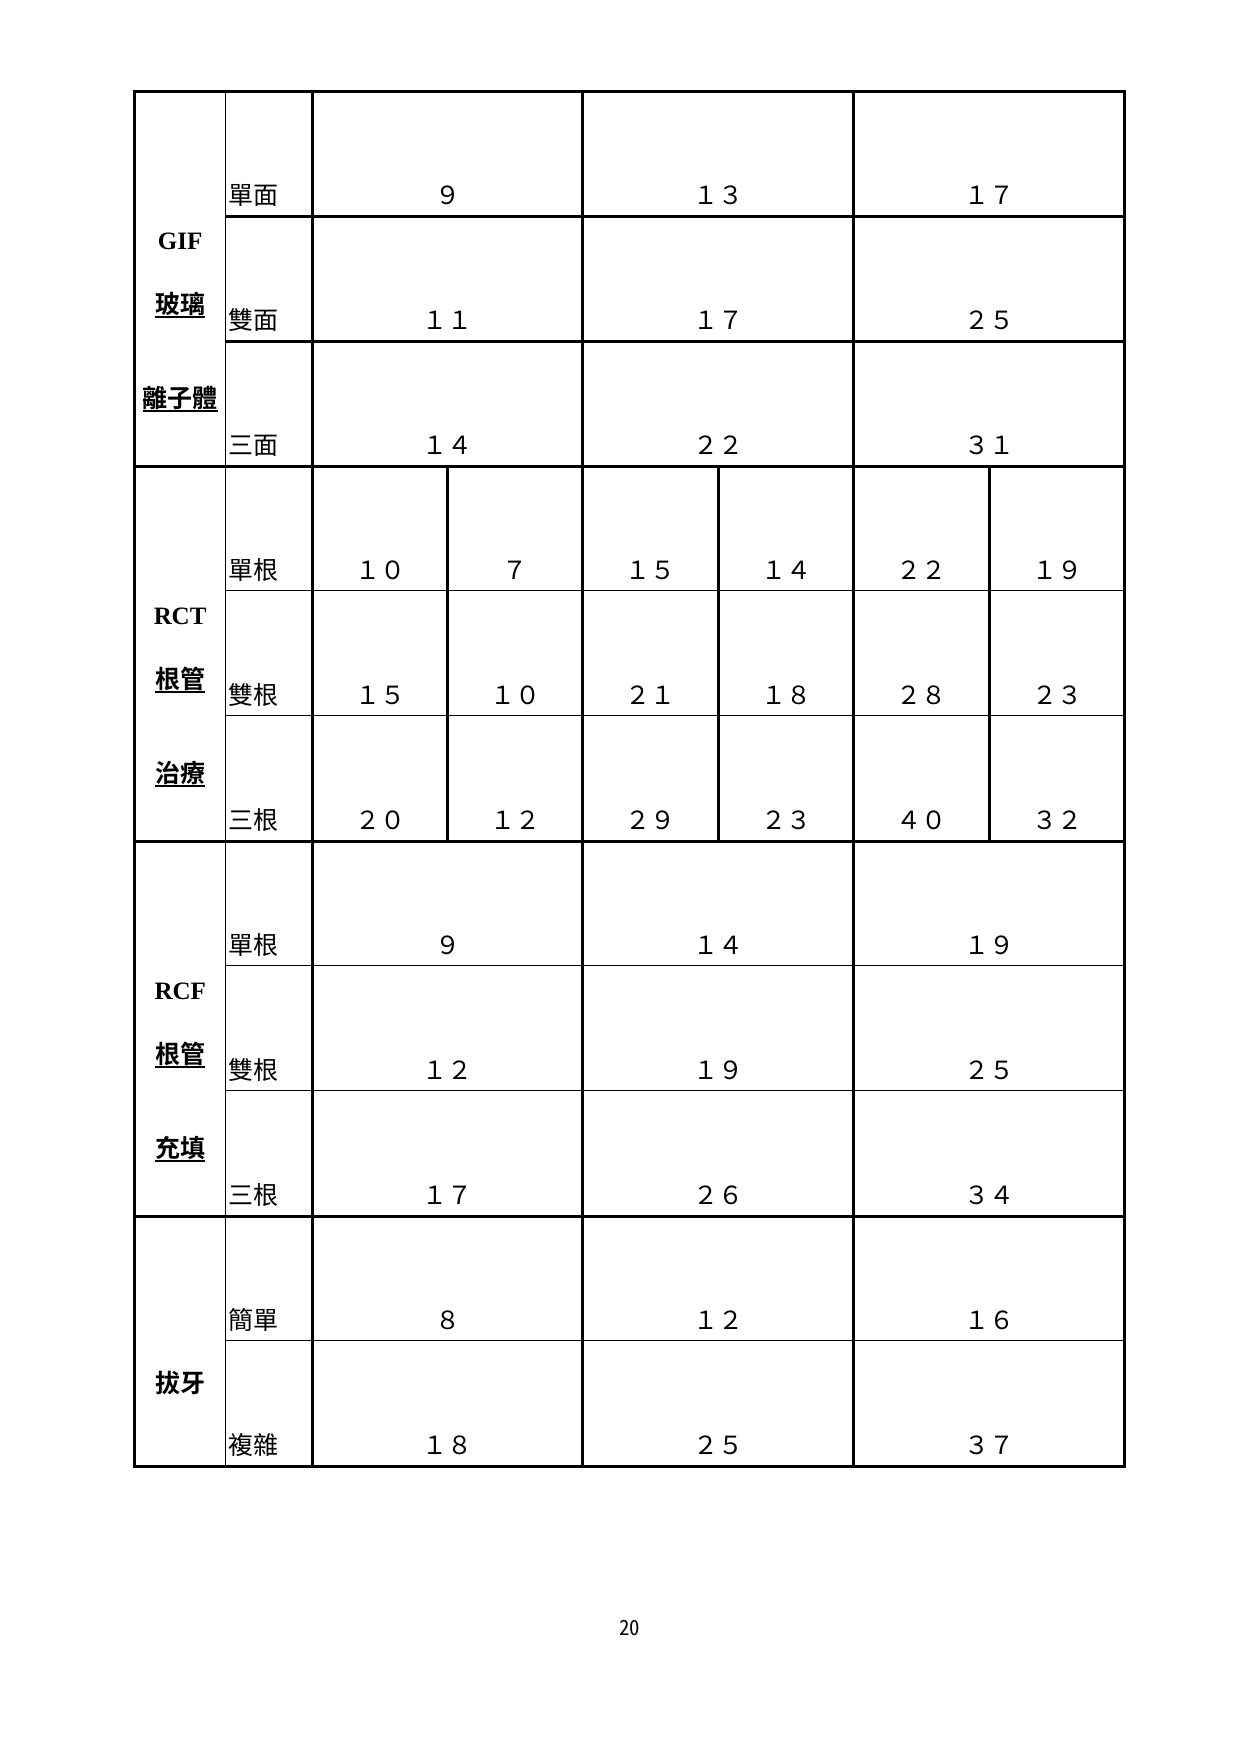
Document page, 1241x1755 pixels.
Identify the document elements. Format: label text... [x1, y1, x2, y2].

table_cell １５ [314, 591, 446, 714]
table_cell １４ [314, 343, 581, 464]
table_cell ２６ [584, 1091, 852, 1214]
table_cell ２１ [584, 591, 717, 714]
table_cell １１ [314, 218, 581, 339]
table_cell ２０ [314, 716, 446, 839]
table_cell ２２ [855, 468, 988, 589]
table_cell １２ [314, 966, 581, 1089]
table_cell １２ [584, 1218, 852, 1339]
table_cell １６ [855, 1218, 1123, 1339]
table_cell ３７ [855, 1341, 1123, 1464]
table_cell 拔牙 [136, 1218, 225, 1464]
table_cell ７ [449, 468, 581, 589]
table_cell １９ [991, 468, 1123, 589]
table_cell ３２ [991, 716, 1123, 839]
table_cell 單根 [226, 843, 311, 964]
table_cell 雙根 [226, 966, 311, 1089]
table_cell 單根 [226, 468, 311, 589]
table_cell １７ [855, 93, 1123, 214]
table_cell 三面 [226, 343, 311, 464]
table_cell ２５ [855, 966, 1123, 1089]
table_cell ２９ [584, 716, 717, 839]
table_cell １２ [449, 716, 581, 839]
table_cell RCT 根管 治療 [136, 468, 225, 839]
table_cell ３４ [855, 1091, 1123, 1214]
table_cell ８ [314, 1218, 581, 1339]
table_cell ３１ [855, 343, 1123, 464]
table_cell １８ [314, 1341, 581, 1464]
table_cell １９ [855, 843, 1123, 964]
table_cell ２３ [720, 716, 852, 839]
table_cell １０ [314, 468, 446, 589]
table_cell 單面 [226, 93, 311, 214]
table_cell ４０ [855, 716, 988, 839]
table_cell ２５ [584, 1341, 852, 1464]
table_cell ２５ [855, 218, 1123, 339]
table_cell １７ [314, 1091, 581, 1214]
table_cell １９ [584, 966, 852, 1089]
table_cell 雙面 [226, 218, 311, 339]
table_cell ９ [314, 843, 581, 964]
table_cell 複雜 [226, 1341, 311, 1464]
table_cell ２２ [584, 343, 852, 464]
table_cell １４ [584, 843, 852, 964]
table_cell １３ [584, 93, 852, 214]
table_cell ９ [314, 93, 581, 214]
table_cell ２３ [991, 591, 1123, 714]
table_cell 三根 [226, 716, 311, 839]
table_cell １５ [584, 468, 717, 589]
table_cell １０ [449, 591, 581, 714]
table_cell １７ [584, 218, 852, 339]
table_cell 簡單 [226, 1218, 311, 1339]
table_cell GIF 玻璃 離子體 [136, 93, 225, 464]
table_cell 三根 [226, 1091, 311, 1214]
table_cell RCF 根管 充填 [136, 843, 225, 1214]
table_cell 雙根 [226, 591, 311, 714]
table_cell １４ [720, 468, 852, 589]
table_cell ２８ [855, 591, 988, 714]
table_cell １８ [720, 591, 852, 714]
